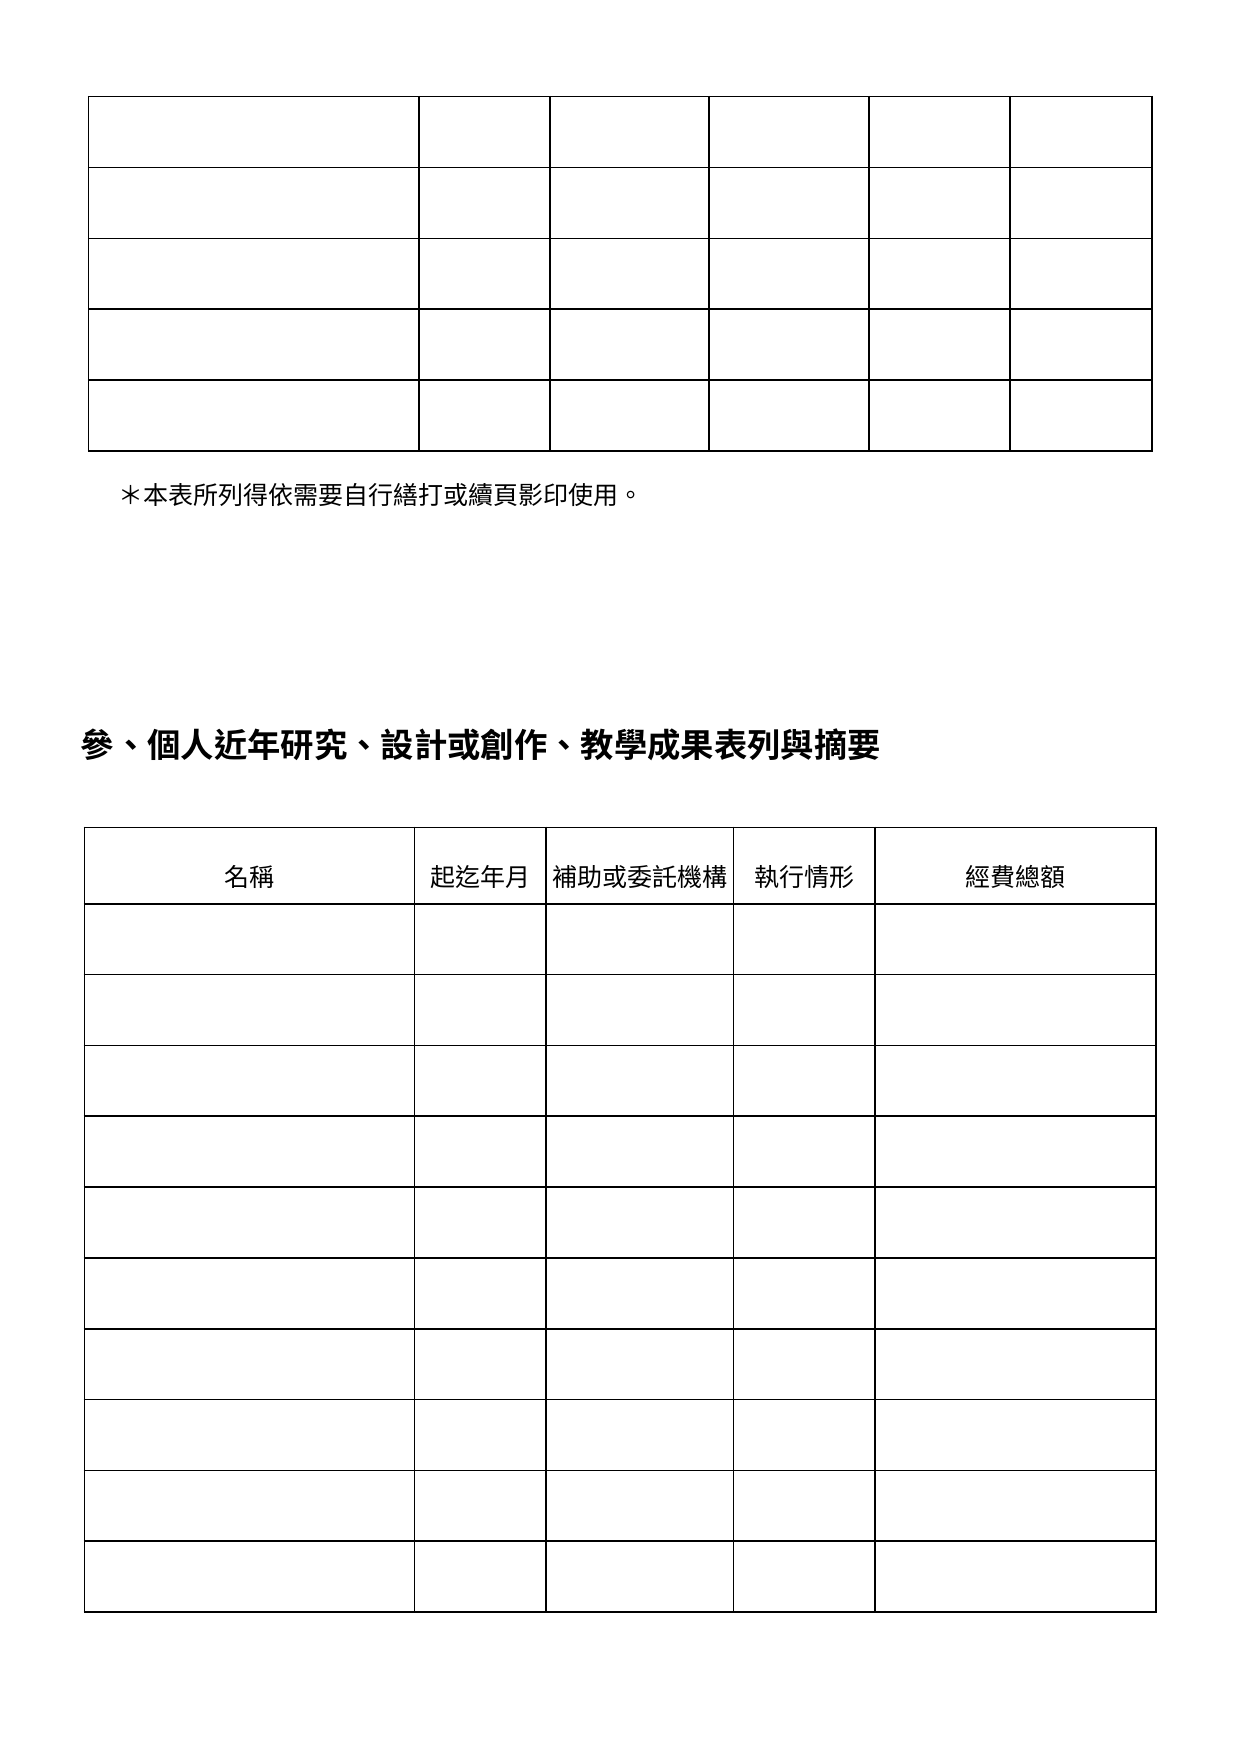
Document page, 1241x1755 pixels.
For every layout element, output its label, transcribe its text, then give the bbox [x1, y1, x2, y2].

table_header 執行情形 [734, 828, 874, 903]
table_cell [85, 905, 414, 974]
table_cell [710, 381, 868, 450]
table_cell [734, 905, 874, 974]
table_cell [547, 1117, 733, 1186]
table_cell [85, 1400, 414, 1469]
table_cell [734, 1330, 874, 1399]
table_cell [876, 1259, 1155, 1328]
table_cell [415, 905, 545, 974]
table_header 名稱 [85, 828, 414, 903]
table_cell [1011, 168, 1151, 237]
table_cell [1011, 239, 1151, 308]
table_cell [547, 1046, 733, 1115]
table_cell [415, 1471, 545, 1540]
table_cell [876, 1400, 1155, 1469]
table_cell [415, 1259, 545, 1328]
table_cell [547, 1542, 733, 1611]
table_cell [876, 905, 1155, 974]
table_cell [89, 381, 418, 450]
table_cell [1011, 381, 1151, 450]
table_cell [85, 975, 414, 1044]
table_cell [1011, 97, 1151, 167]
table_cell [415, 1046, 545, 1115]
table_cell [870, 168, 1009, 237]
table_cell [734, 975, 874, 1044]
table_cell [415, 1188, 545, 1257]
table_cell [547, 1188, 733, 1257]
table_cell [876, 1046, 1155, 1115]
table_cell [551, 310, 708, 379]
table_header 經費總額 [876, 828, 1155, 903]
table_header 起迄年月 [415, 828, 545, 903]
table_cell [89, 168, 418, 237]
table_cell [89, 310, 418, 379]
table_cell [551, 97, 708, 167]
table_cell [85, 1117, 414, 1186]
table_cell [710, 168, 868, 237]
table_cell [547, 1471, 733, 1540]
table_cell [734, 1046, 874, 1115]
table_cell [734, 1117, 874, 1186]
table_cell [734, 1542, 874, 1611]
table_cell [734, 1400, 874, 1469]
table_cell [420, 239, 549, 308]
table_cell [420, 310, 549, 379]
table_cell [415, 1400, 545, 1469]
table_cell [415, 1542, 545, 1611]
table_cell [89, 239, 418, 308]
table_cell [870, 310, 1009, 379]
table_cell [547, 1330, 733, 1399]
table_cell [551, 168, 708, 237]
table_cell [876, 1542, 1155, 1611]
table_cell [415, 1117, 545, 1186]
table_cell [547, 1259, 733, 1328]
table_cell [551, 381, 708, 450]
table_cell [710, 310, 868, 379]
table_cell [85, 1330, 414, 1399]
table_cell [85, 1046, 414, 1115]
table_cell [547, 905, 733, 974]
text ＊本表所列得依需要自行繕打或續頁影印使用。 [118, 452, 1094, 514]
table_cell [876, 1117, 1155, 1186]
table_cell [415, 975, 545, 1044]
table_cell [551, 239, 708, 308]
table_cell [85, 1188, 414, 1257]
table_cell [420, 381, 549, 450]
table_cell [870, 239, 1009, 308]
table_cell [415, 1330, 545, 1399]
table_cell [89, 97, 418, 167]
table_cell [734, 1471, 874, 1540]
table_header 補助或委託機構 [547, 828, 733, 903]
table_cell [547, 975, 733, 1044]
table_cell [1011, 310, 1151, 379]
table_cell [420, 97, 549, 167]
table_cell [870, 381, 1009, 450]
table_cell [710, 239, 868, 308]
table_cell [420, 168, 549, 237]
table_cell [547, 1400, 733, 1469]
table_cell [710, 97, 868, 167]
table_cell [734, 1259, 874, 1328]
table_cell [85, 1471, 414, 1540]
text 參、個人近年研究、設計或創作、教學成果表列與摘要 [81, 702, 1122, 764]
table_cell [85, 1542, 414, 1611]
table_cell [876, 1188, 1155, 1257]
table_cell [876, 1330, 1155, 1399]
table_cell [870, 97, 1009, 167]
table_cell [85, 1259, 414, 1328]
table_cell [876, 1471, 1155, 1540]
table_cell [876, 975, 1155, 1044]
table_cell [734, 1188, 874, 1257]
